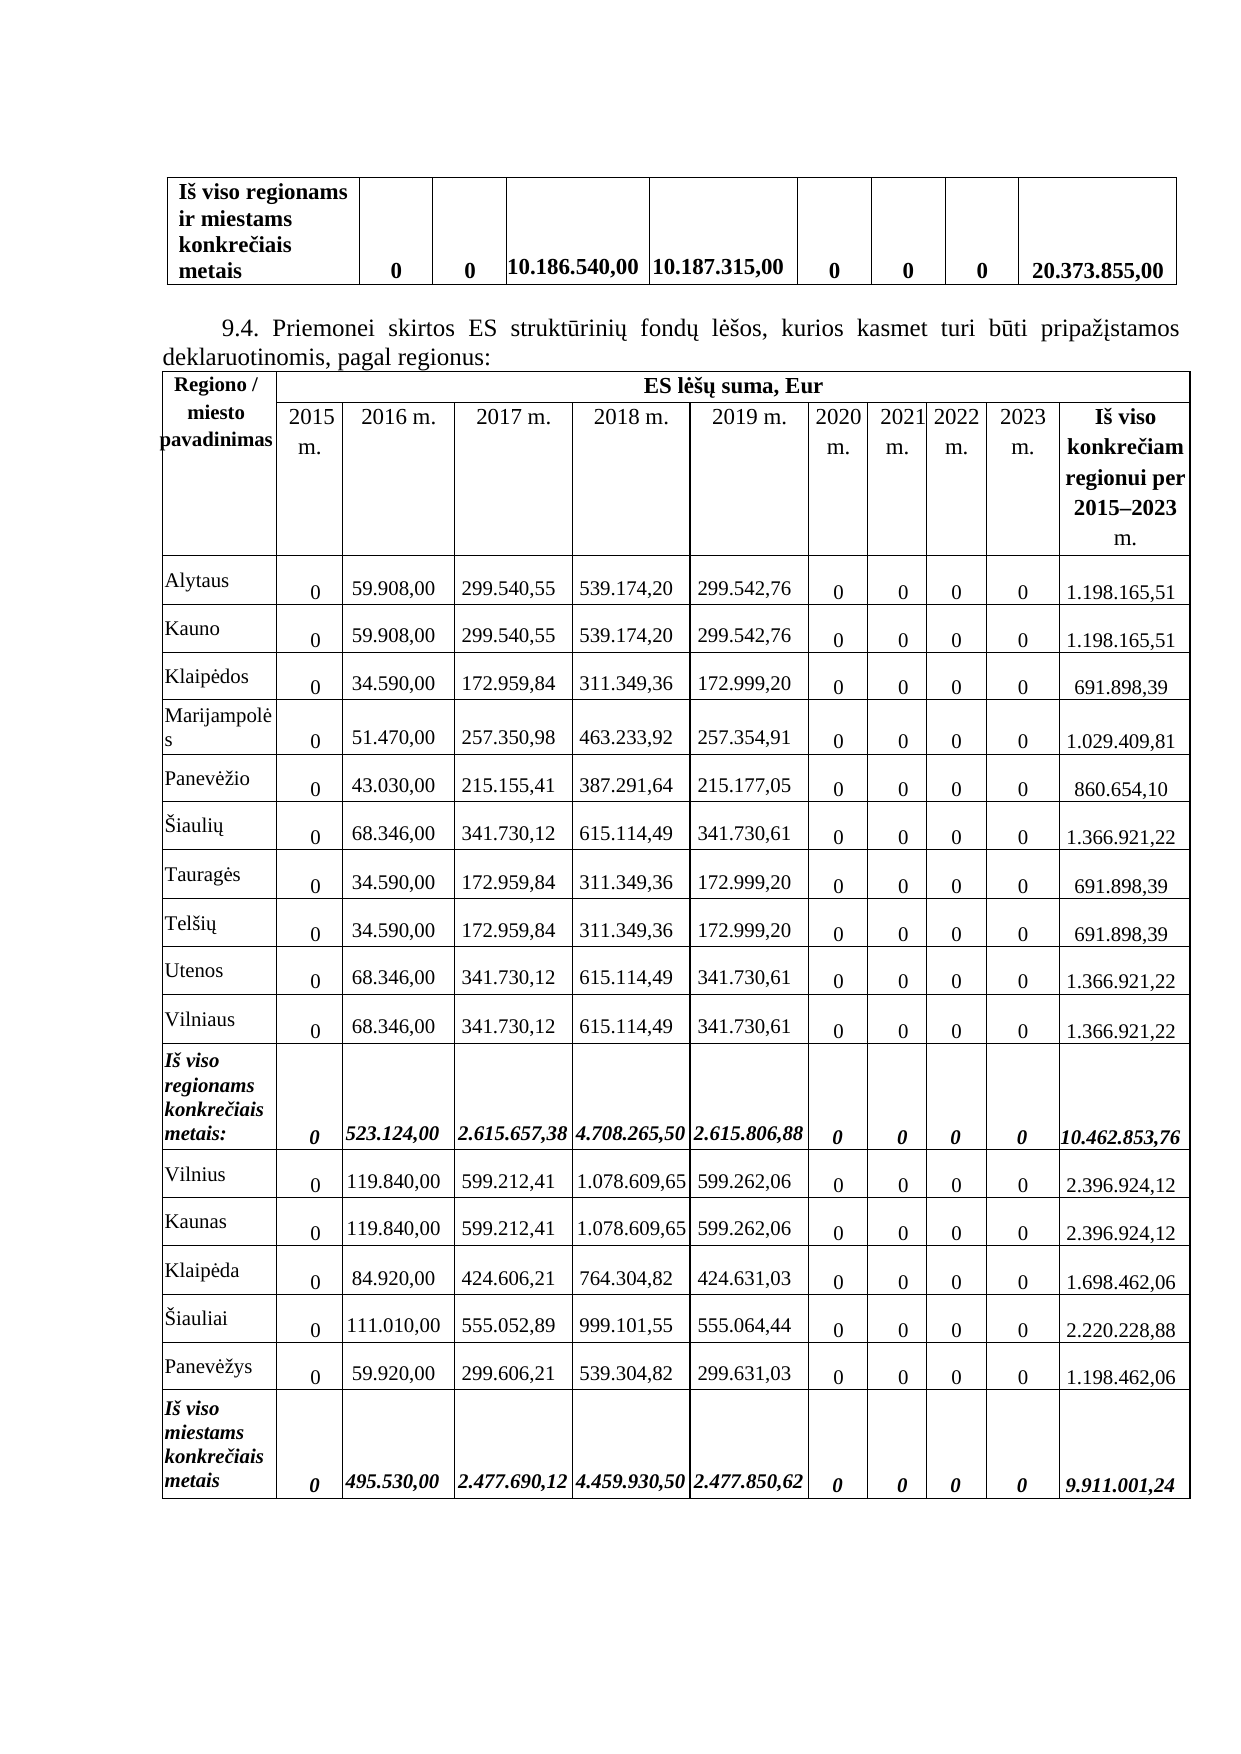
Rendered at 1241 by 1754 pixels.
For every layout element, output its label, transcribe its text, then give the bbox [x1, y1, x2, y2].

table_cell 2022 m. [927, 403, 986, 555]
table_cell 299.540,55 [455, 605, 572, 652]
table_cell 0 [987, 1198, 1059, 1245]
table_cell 0 [277, 1246, 342, 1294]
table_cell 4.708.265,50 [573, 1044, 689, 1149]
table_cell 1.198.165,51 [1060, 556, 1189, 604]
table_cell 0 [987, 755, 1059, 801]
table_cell 34.590,00 [343, 899, 454, 946]
table_cell 341.730,12 [455, 995, 572, 1043]
table_cell 691.898,39 [1060, 653, 1189, 699]
table_cell 0 [277, 802, 342, 849]
table_cell 2023 m. [987, 403, 1059, 555]
table_cell 341.730,61 [691, 995, 808, 1043]
table_cell 0 [809, 1343, 867, 1389]
table_cell 599.262,06 [691, 1150, 808, 1197]
table_cell 0 [868, 850, 926, 898]
table_cell 0 [868, 605, 926, 652]
table_cell 0 [987, 1044, 1059, 1149]
table_cell 0 [868, 1044, 926, 1149]
table_cell 10.462.853,76 [1060, 1044, 1189, 1149]
table_cell 0 [987, 1390, 1059, 1497]
table_cell 0 [809, 605, 867, 652]
table_cell 172.999,20 [691, 899, 808, 946]
table_cell 691.898,39 [1060, 850, 1189, 898]
table_cell 424.606,21 [455, 1246, 572, 1294]
table_cell 0 [927, 605, 986, 652]
table_cell 119.840,00 [343, 1198, 454, 1245]
table_cell 2.477.850,62 [691, 1390, 808, 1497]
table_cell 0 [872, 178, 945, 284]
table_cell 599.212,41 [455, 1198, 572, 1245]
table_cell 2.615.806,88 [691, 1044, 808, 1149]
table_cell 495.530,00 [343, 1390, 454, 1497]
table_cell 0 [868, 802, 926, 849]
table_cell 1.078.609,65 [573, 1150, 689, 1197]
table_cell 311.349,36 [573, 653, 689, 699]
table_cell 0 [927, 556, 986, 604]
table_cell 539.304,82 [573, 1343, 689, 1389]
table_cell 0 [927, 995, 986, 1043]
table_cell 0 [927, 899, 986, 946]
table_cell 341.730,12 [455, 802, 572, 849]
table_cell 59.908,00 [343, 605, 454, 652]
table_cell 257.350,98 [455, 700, 572, 753]
table_cell Iš viso konkrečiam regionui per 2015–2023 m. [1060, 403, 1189, 555]
table_cell 1.198.462,06 [1060, 1343, 1189, 1389]
table_cell 1.698.462,06 [1060, 1246, 1189, 1294]
text 9.4. Priemonei skirtos ES struktūrinių fondų lėšos, kurios kasmet turi būti pripažįstamos deklaruotinomis, pagal regionus: [162, 313, 1181, 371]
table_cell 0 [868, 947, 926, 993]
table_cell 2.396.924,12 [1060, 1198, 1189, 1245]
table_cell 2017 m. [455, 403, 572, 555]
table_cell 0 [987, 556, 1059, 604]
table_cell 0 [809, 850, 867, 898]
table_cell 0 [927, 1198, 986, 1245]
table_cell 0 [927, 700, 986, 753]
table_cell 2020 m. [809, 403, 867, 555]
table_cell 0 [277, 995, 342, 1043]
table_cell 0 [809, 1390, 867, 1497]
table_cell 4.459.930,50 [573, 1390, 689, 1497]
table_cell 0 [927, 802, 986, 849]
table_cell 299.606,21 [455, 1343, 572, 1389]
table_cell 0 [927, 1044, 986, 1149]
table_cell 0 [809, 556, 867, 604]
table_cell 172.959,84 [455, 653, 572, 699]
table_cell Iš viso miestams konkrečiais metais [163, 1390, 276, 1497]
table_cell 2021 m. [868, 403, 926, 555]
table_cell 59.920,00 [343, 1343, 454, 1389]
table_cell 0 [927, 1390, 986, 1497]
table_cell 10.186.540,00 [507, 178, 649, 284]
table_cell 424.631,03 [691, 1246, 808, 1294]
table_cell 0 [927, 1150, 986, 1197]
table_cell 68.346,00 [343, 947, 454, 993]
table_cell 1.366.921,22 [1060, 995, 1189, 1043]
table_cell 615.114,49 [573, 995, 689, 1043]
table_cell 539.174,20 [573, 556, 689, 604]
table_cell 463.233,92 [573, 700, 689, 753]
table_cell 0 [277, 947, 342, 993]
table_cell Šiaulių [163, 802, 276, 849]
table_cell 0 [987, 899, 1059, 946]
table_cell 860.654,10 [1060, 755, 1189, 801]
table_cell 539.174,20 [573, 605, 689, 652]
table_cell Telšių [163, 899, 276, 946]
table_cell Marijampolės [163, 700, 276, 753]
table_cell 0 [987, 653, 1059, 699]
table_cell 34.590,00 [343, 850, 454, 898]
table_cell 0 [987, 1246, 1059, 1294]
table_cell 34.590,00 [343, 653, 454, 699]
table_cell 0 [927, 755, 986, 801]
table_cell 555.052,89 [455, 1295, 572, 1342]
table_cell 215.177,05 [691, 755, 808, 801]
table_cell 615.114,49 [573, 947, 689, 993]
table_cell 0 [809, 1044, 867, 1149]
table_cell 0 [277, 1150, 342, 1197]
table_cell 299.631,03 [691, 1343, 808, 1389]
table_cell 0 [809, 1150, 867, 1197]
table_cell 257.354,91 [691, 700, 808, 753]
table_cell 0 [277, 1390, 342, 1497]
table_cell 1.029.409,81 [1060, 700, 1189, 753]
table_cell 599.212,41 [455, 1150, 572, 1197]
table_cell 1.366.921,22 [1060, 947, 1189, 993]
table_cell 2016 m. [343, 403, 454, 555]
table_cell 0 [277, 850, 342, 898]
table_cell 0 [277, 1044, 342, 1149]
table_cell 0 [809, 947, 867, 993]
table_cell 0 [987, 802, 1059, 849]
table_cell Utenos [163, 947, 276, 993]
table_cell 0 [927, 850, 986, 898]
table_cell 0 [927, 947, 986, 993]
table_cell 0 [868, 1246, 926, 1294]
table_cell 0 [868, 700, 926, 753]
table_cell 0 [987, 947, 1059, 993]
table_cell 2.220.228,88 [1060, 1295, 1189, 1342]
table_cell 0 [798, 178, 871, 284]
table_cell 0 [277, 605, 342, 652]
table_cell 172.999,20 [691, 850, 808, 898]
table_cell 0 [868, 899, 926, 946]
table_cell 0 [868, 1198, 926, 1245]
table_cell 0 [868, 755, 926, 801]
table_cell 0 [868, 556, 926, 604]
table_cell 2.615.657,38 [455, 1044, 572, 1149]
table_cell 84.920,00 [343, 1246, 454, 1294]
table_cell 0 [277, 1295, 342, 1342]
table_cell 0 [927, 1295, 986, 1342]
table_cell 10.187.315,00 [650, 178, 797, 284]
table_cell 0 [927, 653, 986, 699]
table_cell 0 [277, 556, 342, 604]
table_cell 0 [277, 1343, 342, 1389]
table_cell 0 [809, 1246, 867, 1294]
table_cell Alytaus [163, 556, 276, 604]
table_cell Kaunas [163, 1198, 276, 1245]
table_cell 0 [927, 1343, 986, 1389]
table_cell 172.999,20 [691, 653, 808, 699]
table_header ES lėšų suma, Eur [277, 372, 1189, 402]
table_cell 0 [946, 178, 1018, 284]
table_cell 172.959,84 [455, 899, 572, 946]
table_cell 615.114,49 [573, 802, 689, 849]
table_cell 764.304,82 [573, 1246, 689, 1294]
table_cell 599.262,06 [691, 1198, 808, 1245]
table_cell 0 [987, 700, 1059, 753]
table_cell 0 [809, 700, 867, 753]
table_cell 1.366.921,22 [1060, 802, 1189, 849]
table_cell 2.477.690,12 [455, 1390, 572, 1497]
table_cell 0 [360, 178, 432, 284]
table_cell 0 [277, 1198, 342, 1245]
table_cell 2015 m. [277, 403, 342, 555]
table_cell 1.198.165,51 [1060, 605, 1189, 652]
table_cell 523.124,00 [343, 1044, 454, 1149]
table_cell 0 [277, 653, 342, 699]
table_cell 0 [277, 755, 342, 801]
table_cell 999.101,55 [573, 1295, 689, 1342]
table_cell Vilnius [163, 1150, 276, 1197]
table_cell 68.346,00 [343, 802, 454, 849]
table_cell 0 [809, 1198, 867, 1245]
table_cell 387.291,64 [573, 755, 689, 801]
table_cell 311.349,36 [573, 850, 689, 898]
table_cell 43.030,00 [343, 755, 454, 801]
table_cell 215.155,41 [455, 755, 572, 801]
table_cell 2.396.924,12 [1060, 1150, 1189, 1197]
table_cell 0 [868, 1343, 926, 1389]
table_cell 172.959,84 [455, 850, 572, 898]
table_cell 0 [987, 1295, 1059, 1342]
table_cell 9.911.001,24 [1060, 1390, 1189, 1497]
table_cell 0 [987, 1343, 1059, 1389]
table_cell Tauragės [163, 850, 276, 898]
table_cell 59.908,00 [343, 556, 454, 604]
table_cell 341.730,61 [691, 947, 808, 993]
table_cell 299.542,76 [691, 556, 808, 604]
table_cell 311.349,36 [573, 899, 689, 946]
table_cell 0 [868, 653, 926, 699]
table_cell Klaipėdos [163, 653, 276, 699]
table_cell 119.840,00 [343, 1150, 454, 1197]
table_cell Kauno [163, 605, 276, 652]
table_cell 0 [809, 653, 867, 699]
table_cell 0 [433, 178, 506, 284]
table_cell 1.078.609,65 [573, 1198, 689, 1245]
table_cell 0 [868, 1390, 926, 1497]
table_header Regiono / miesto pavadinimas [163, 372, 276, 555]
table_cell 299.540,55 [455, 556, 572, 604]
table_cell 691.898,39 [1060, 899, 1189, 946]
table_cell 0 [868, 995, 926, 1043]
table_cell 0 [868, 1150, 926, 1197]
table_cell Vilniaus [163, 995, 276, 1043]
table_cell Panevėžys [163, 1343, 276, 1389]
table_cell 0 [927, 1246, 986, 1294]
table_cell Iš viso regionams konkrečiais metais: [163, 1044, 276, 1149]
table_cell 0 [987, 995, 1059, 1043]
table_cell 51.470,00 [343, 700, 454, 753]
table_cell 111.010,00 [343, 1295, 454, 1342]
table_cell 0 [987, 1150, 1059, 1197]
table_cell 2018 m. [573, 403, 689, 555]
table_cell 0 [809, 899, 867, 946]
table_cell 2019 m. [691, 403, 808, 555]
table_cell 299.542,76 [691, 605, 808, 652]
table_cell Šiauliai [163, 1295, 276, 1342]
table_cell 0 [809, 995, 867, 1043]
table_cell 0 [809, 802, 867, 849]
table_cell 0 [277, 700, 342, 753]
table_cell 0 [868, 1295, 926, 1342]
table_cell 0 [277, 899, 342, 946]
table_cell Klaipėda [163, 1246, 276, 1294]
table_cell 0 [809, 755, 867, 801]
table_cell 341.730,61 [691, 802, 808, 849]
table_cell 0 [987, 605, 1059, 652]
table_cell Iš viso regionams ir miestams konkrečiais metais [168, 178, 359, 284]
table_cell 555.064,44 [691, 1295, 808, 1342]
table_cell 20.373.855,00 [1019, 178, 1176, 284]
table_cell Panevėžio [163, 755, 276, 801]
table_cell 341.730,12 [455, 947, 572, 993]
table_cell 68.346,00 [343, 995, 454, 1043]
table_cell 0 [987, 850, 1059, 898]
table_cell 0 [809, 1295, 867, 1342]
